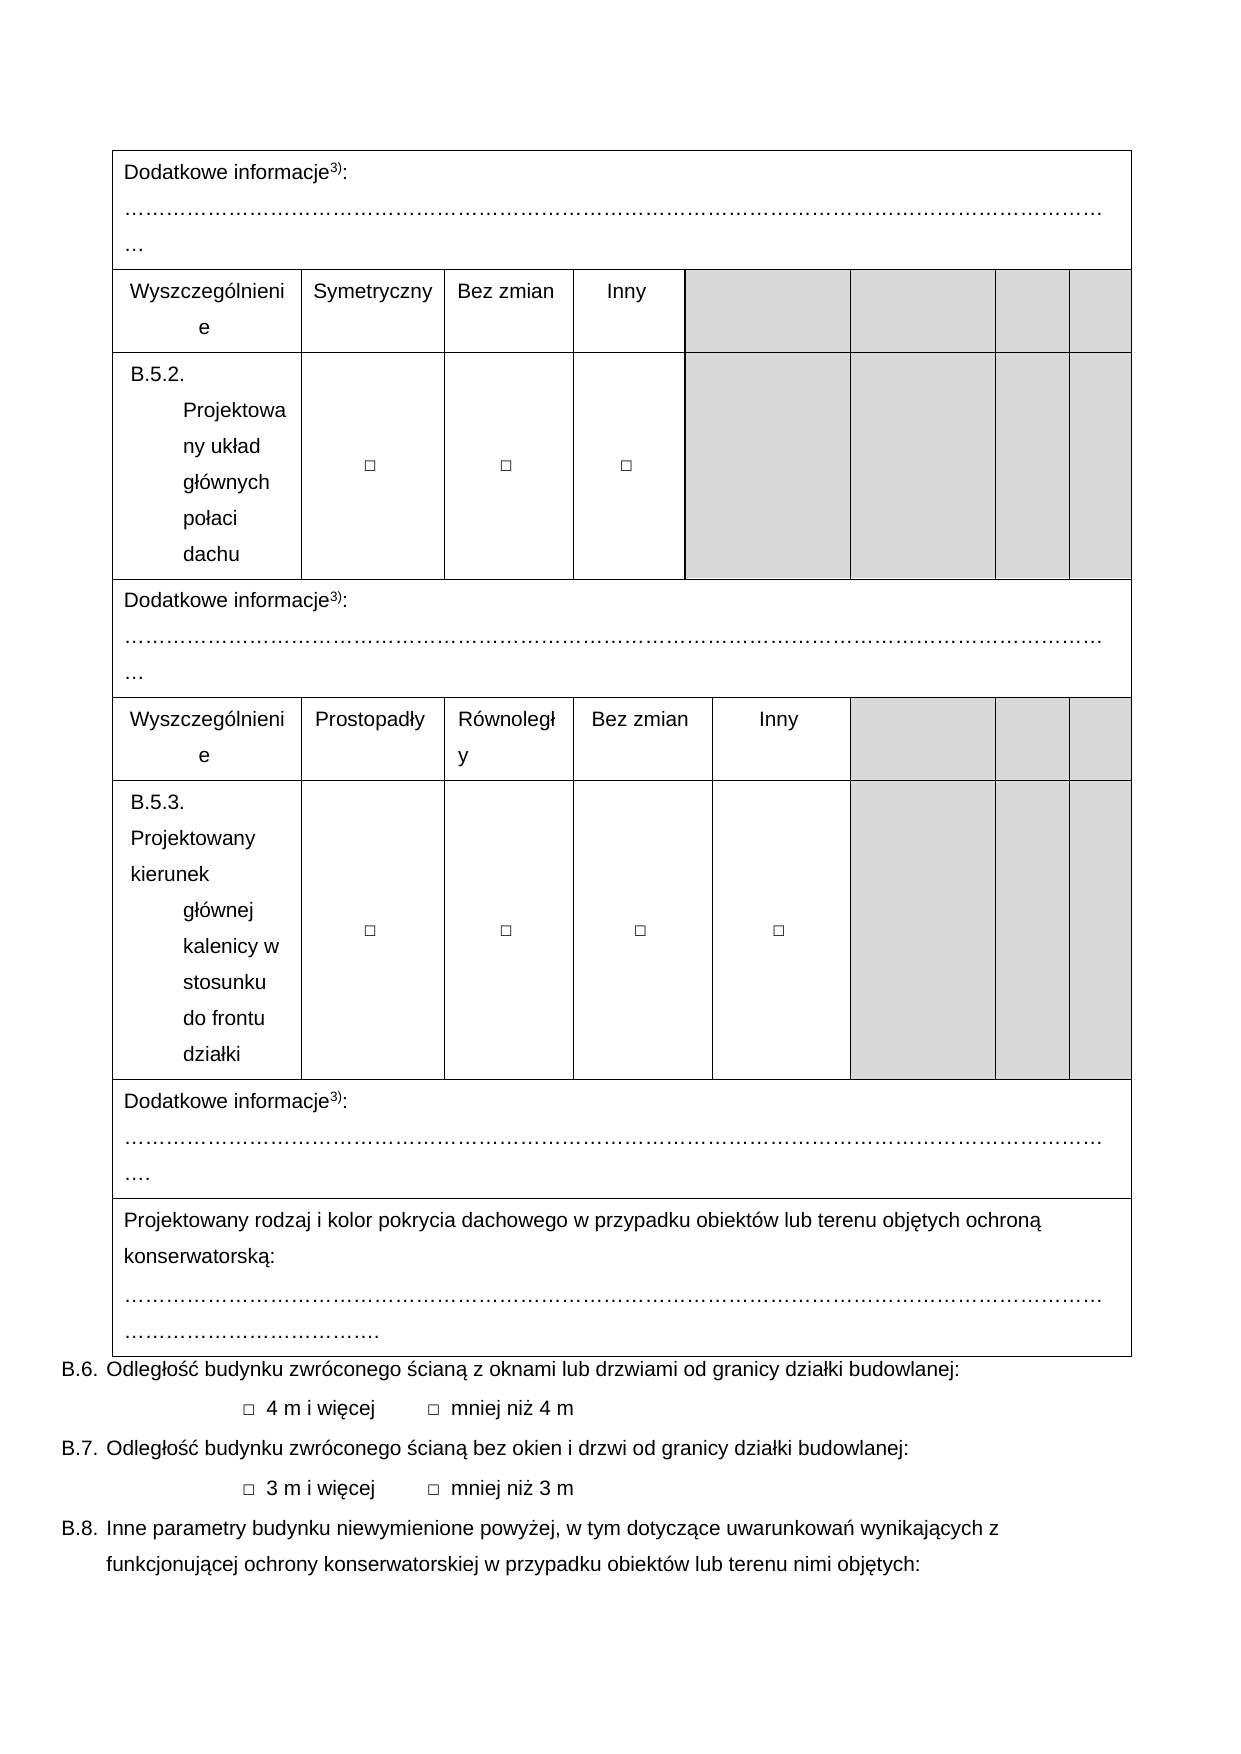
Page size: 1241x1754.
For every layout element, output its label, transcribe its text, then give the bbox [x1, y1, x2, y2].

table_cell ☐ [445, 781, 573, 1079]
text ☐ 3 m i więcej ☐ mniej niż 3 m [242, 1473, 1134, 1501]
table_cell [851, 781, 995, 1079]
table_cell Symetryczny [302, 270, 444, 352]
table_cell Bez zmian [445, 270, 573, 352]
table_cell Wyszczególnienie [113, 270, 301, 352]
table_cell [851, 270, 995, 352]
table_cell [996, 698, 1069, 780]
table_cell [686, 270, 850, 352]
table_cell Projektowany rodzaj i kolor pokrycia dachowego w przypadku obiektów lub terenu objętych ochroną konserwatorską: ……………………………………………………………………………………………………………………………………………………………. [113, 1199, 1131, 1356]
list Odległość budynku zwróconego ścianą z oknami lub drzwiami od granicy działki budowlanej: [61, 1357, 1134, 1381]
table_cell Dodatkowe informacje3): ……………………………………………………………………………………………………………………………… [113, 580, 1131, 697]
table_cell ☐ [713, 781, 850, 1079]
table_cell ☐ [445, 353, 573, 578]
table_cell [1070, 353, 1131, 578]
table_cell Dodatkowe informacje3): ……………………………………………………………………………………………………………………………… [113, 151, 1131, 269]
table_cell Równoległy [445, 698, 573, 780]
table_cell [1070, 698, 1131, 780]
table_cell B.5.3. Projektowany kierunek głównej kalenicy w stosunku do frontu działki [113, 781, 301, 1079]
table_cell [996, 270, 1069, 352]
table_cell Inny [574, 270, 684, 352]
table_cell [686, 353, 850, 578]
table_cell Bez zmian [574, 698, 712, 780]
table_cell [996, 353, 1069, 578]
table_cell [851, 353, 995, 578]
table_cell B.5.2. Projektowany układ głównych połaci dachu [113, 353, 301, 578]
table_cell ☐ [302, 353, 444, 578]
table_cell [1070, 270, 1131, 352]
table_cell ☐ [302, 781, 444, 1079]
text ☐ 4 m i więcej ☐ mniej niż 4 m [242, 1393, 1134, 1422]
table_cell Wyszczególnienie [113, 698, 301, 780]
table_cell [1070, 781, 1131, 1079]
table_cell [996, 781, 1069, 1079]
list Odległość budynku zwróconego ścianą bez okien i drzwi od granicy działki budowlanej: [61, 1436, 1134, 1460]
table_cell ☐ [574, 781, 712, 1079]
table_cell Prostopadły [302, 698, 444, 780]
table_cell Dodatkowe informacje3): ………………………………………………………………………………………………………………………………. [113, 1080, 1131, 1198]
list Inne parametry budynku niewymienione powyżej, w tym dotyczące uwarunkowań wynikających z funkcjonującej ochrony konserwatorskiej w przypadku obiektów lub terenu nimi objętych: [61, 1516, 1134, 1576]
table_cell Inny [713, 698, 850, 780]
table_cell [851, 698, 995, 780]
table_cell ☐ [574, 353, 684, 578]
